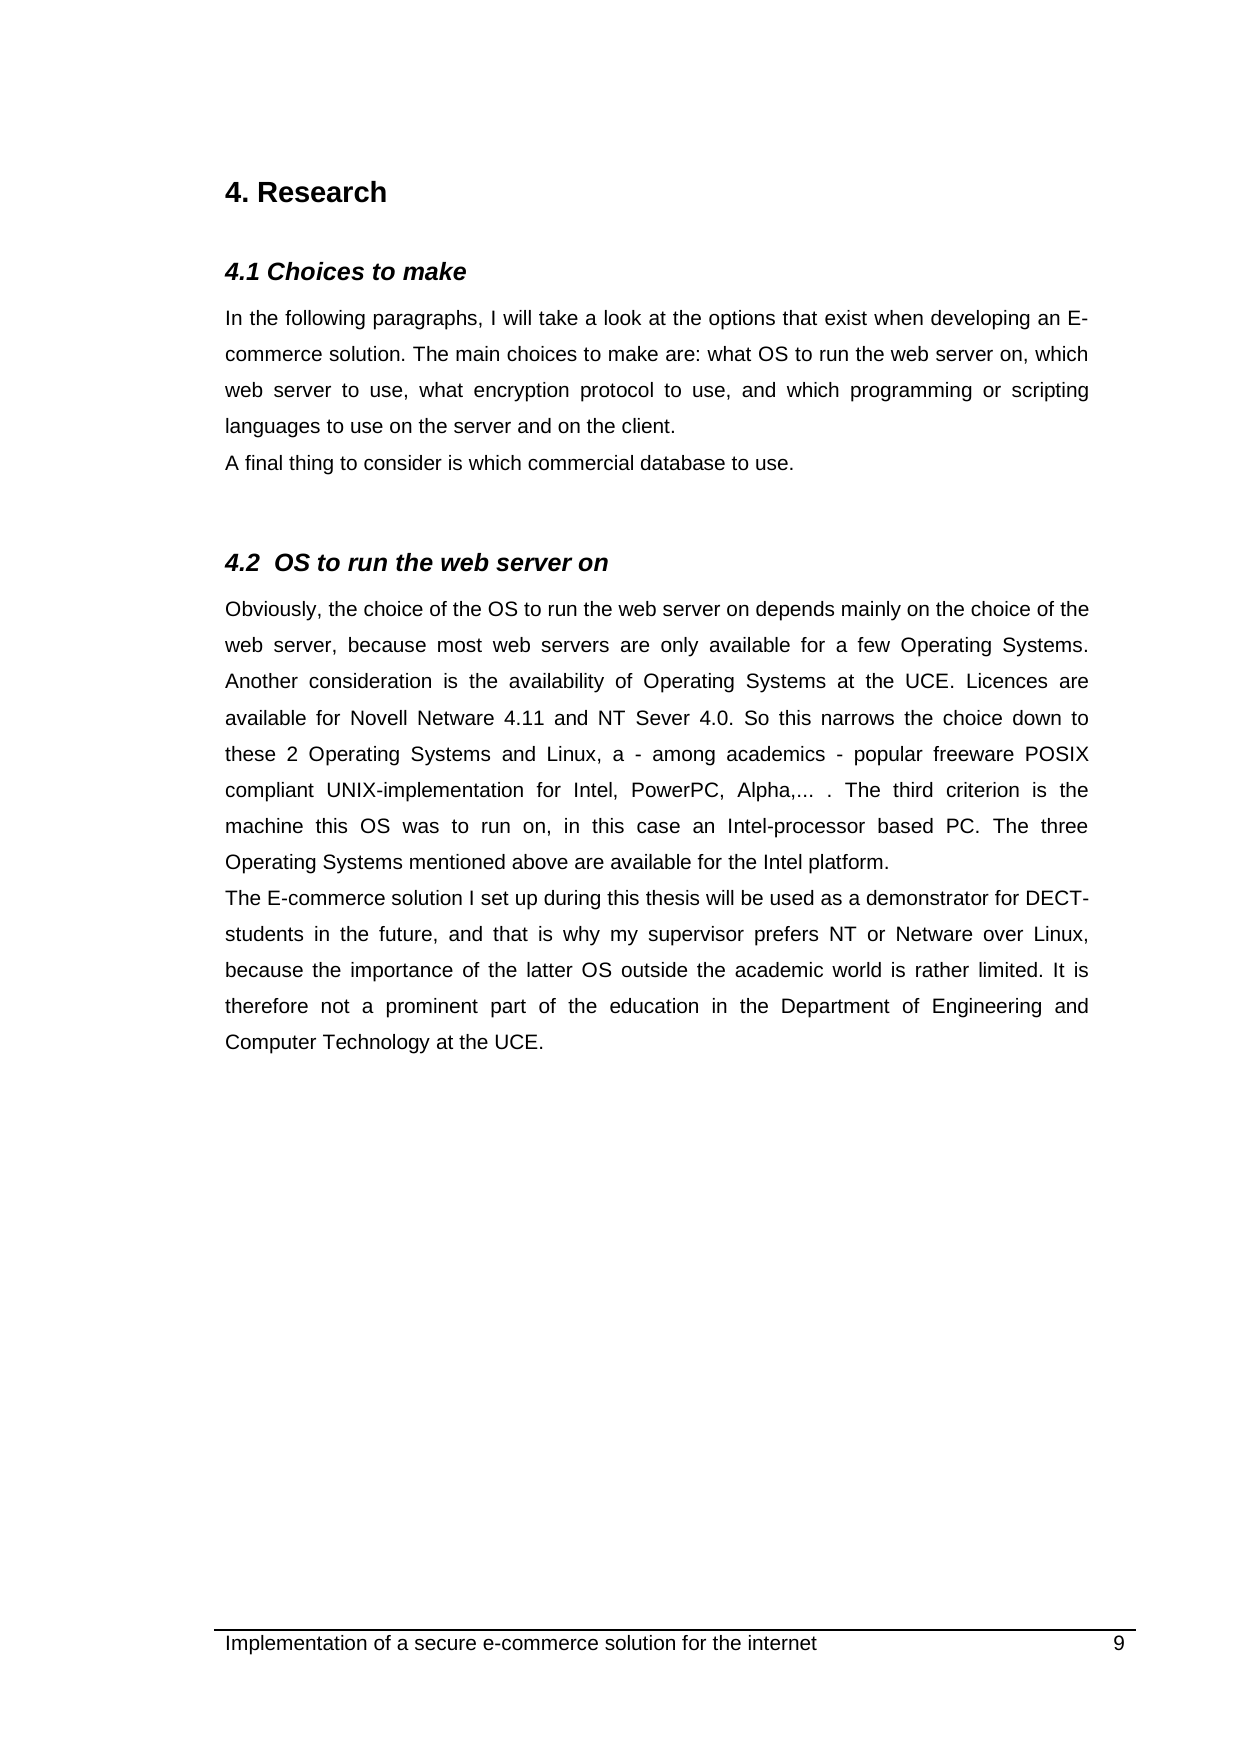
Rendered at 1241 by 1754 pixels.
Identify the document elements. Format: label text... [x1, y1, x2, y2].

text Obviously, the choice of the OS to run the web server on depends mainly on the choice of the web server, because most web servers are only available for a few Operating Systems. Another consideration is the availability of Operating Systems at the UCE. Licences are available for Novell Netware 4.11 and NT Sever 4.0. So this narrows the choice down to these 2 Operating Systems and Linux, a - among academics - popular freeware POSIX compliant UNIX-implementation for Intel, PowerPC, Alpha,... . The third criterion is the machine this OS was to run on, in this case an Intel-processor based PC. The three Operating Systems mentioned above are available for the Intel platform. [225, 597, 1090, 874]
subtitle 4.1 Choices to make [225, 257, 1090, 286]
text A final thing to consider is which commercial database to use. [225, 451, 1090, 474]
subtitle 4. Research [225, 175, 1090, 208]
text In the following paragraphs, I will take a look at the options that exist when developing an E-commerce solution. The main choices to make are: what OS to run the web server on, which web server to use, what encryption protocol to use, and which programming or scripting languages to use on the server and on the client. [225, 306, 1090, 438]
subtitle 4.2 OS to run the web server on [225, 548, 1090, 577]
text The E-commerce solution I set up during this thesis will be used as a demonstrator for DECT-students in the future, and that is why my supervisor prefers NT or Netware over Linux, because the importance of the latter OS outside the academic world is rather limited. It is therefore not a prominent part of the education in the Department of Engineering and Computer Technology at the UCE. [225, 886, 1090, 1054]
